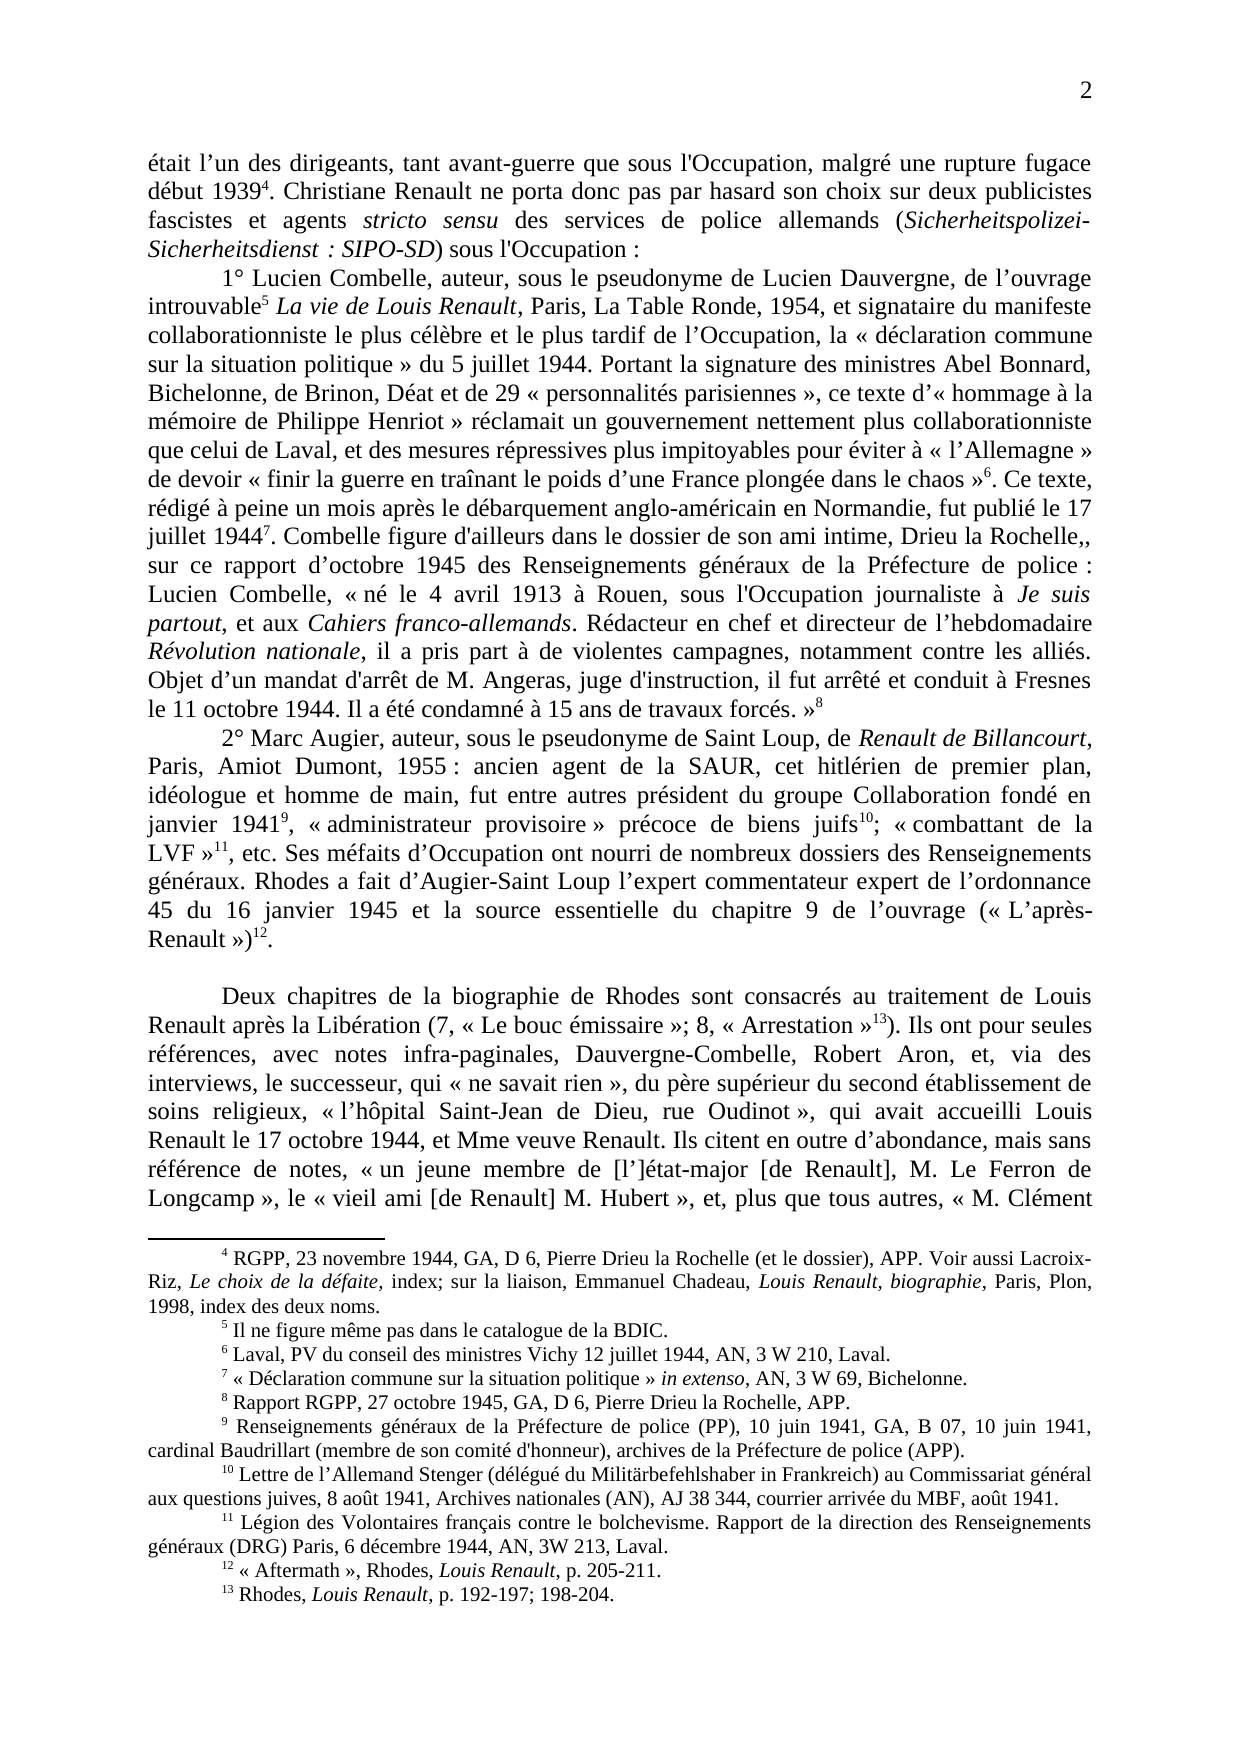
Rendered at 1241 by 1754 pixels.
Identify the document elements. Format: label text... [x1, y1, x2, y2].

text Laval, PV du conseil des ministres Vichy 12 juillet 1944, AN, 3 W 210, Laval. [148, 1342, 1093, 1366]
text Lettre de l’Allemand Stenger (délégué du Militärbefehlshaber in Frankreich) au Commissariat général aux questions juives, 8 août 1941, Archives nationales (AN), AJ 38 344, courrier arrivée du MBF, août 1941. [148, 1462, 1093, 1510]
text 2° Marc Augier, auteur, sous le pseudonyme de Saint Loup, de Renault de Billancourt, Paris, Amiot Dumont, 1955 : ancien agent de la SAUR, cet hitlérien de premier plan, idéologue et homme de main, fut entre autres président du groupe Collaboration fondé en janvier 1941, « administrateur provisoire » précoce de biens juifs; « combattant de la LVF », etc. Ses méfaits d’Occupation ont nourri de nombreux dossiers des Renseignements généraux. Rhodes a fait d’Augier-Saint Loup l’expert commentateur expert de l’ordonnance 45 du 16 janvier 1945 et la source essentielle du chapitre 9 de l’ouvrage (« L’après-Renault »). [148, 723, 1093, 953]
text « Aftermath », Rhodes, Louis Renault, p. 205-211. [148, 1558, 1093, 1582]
text Deux chapitres de la biographie de Rhodes sont consacrés au traitement de Louis Renault après la Libération (7, « Le bouc émissaire »; 8, « Arrestation »). Ils ont pour seules références, avec notes infra-paginales, Dauvergne-Combelle, Robert Aron, et, via des interviews, le successeur, qui « ne savait rien », du père supérieur du second établissement de soins religieux, « l’hôpital Saint-Jean de Dieu, rue Oudinot », qui avait accueilli Louis Renault le 17 octobre 1944, et Mme veuve Renault. Ils citent en outre d’abondance, mais sans référence de notes, « un jeune membre de [l’]état-major [de Renault], M. Le Ferron de Longcamp », le « vieil ami [de Renault] M. Hubert », et, plus que tous autres, « M. Clément [148, 981, 1093, 1211]
text Légion des Volontaires français contre le bolchevisme. Rapport de la direction des Renseignements généraux (DRG) Paris, 6 décembre 1944, AN, 3W 213, Laval. [148, 1510, 1093, 1558]
text Rhodes, Louis Renault, p. 192-197; 198-204. [148, 1582, 1093, 1606]
text Il ne figure même pas dans le catalogue de la BDIC. [148, 1318, 1093, 1342]
text Rapport RGPP, 27 octobre 1945, GA, D 6, Pierre Drieu la Rochelle, APP. [148, 1390, 1093, 1414]
text était l’un des dirigeants, tant avant-guerre que sous l'Occupation, malgré une rupture fugace début 1939. Christiane Renault ne porta donc pas par hasard son choix sur deux publicistes fascistes et agents stricto sensu des services de police allemands (Sicherheitspolizei-Sicherheitsdienst : SIPO-SD) sous l'Occupation : [148, 148, 1093, 263]
text RGPP, 23 novembre 1944, GA, D 6, Pierre Drieu la Rochelle (et le dossier), APP. Voir aussi Lacroix-Riz, Le choix de la défaite, index; sur la liaison, Emmanuel Chadeau, Louis Renault, biographie, Paris, Plon, 1998, index des deux noms. [148, 1245, 1093, 1318]
text « Déclaration commune sur la situation politique » in extenso, AN, 3 W 69, Bichelonne. [148, 1366, 1093, 1390]
text 1° Lucien Combelle, auteur, sous le pseudonyme de Lucien Dauvergne, de l’ouvrage introuvable La vie de Louis Renault, Paris, La Table Ronde, 1954, et signataire du manifeste collaborationniste le plus célèbre et le plus tardif de l’Occupation, la « déclaration commune sur la situation politique » du 5 juillet 1944. Portant la signature des ministres Abel Bonnard, Bichelonne, de Brinon, Déat et de 29 « personnalités parisiennes », ce texte d’« hommage à la mémoire de Philippe Henriot » réclamait un gouvernement nettement plus collaborationniste que celui de Laval, et des mesures répressives plus impitoyables pour éviter à « l’Allemagne » de devoir « finir la guerre en traînant le poids d’une France plongée dans le chaos ». Ce texte, rédigé à peine un mois après le débarquement anglo-américain en Normandie, fut publié le 17 juillet 1944. Combelle figure d'ailleurs dans le dossier de son ami intime, Drieu la Rochelle,, sur ce rapport d’octobre 1945 des Renseignements généraux de la Préfecture de police : Lucien Combelle, « né le 4 avril 1913 à Rouen, sous l'Occupation journaliste à Je suis partout, et aux Cahiers franco-allemands. Rédacteur en chef et directeur de l’hebdomadaire Révolution nationale, il a pris part à de violentes campagnes, notamment contre les alliés. Objet d’un mandat d'arrêt de M. Angeras, juge d'instruction, il fut arrêté et conduit à Fresnes le 11 octobre 1944. Il a été condamné à 15 ans de travaux forcés. » [148, 263, 1093, 723]
text Renseignements généraux de la Préfecture de police (PP), 10 juin 1941, GA, B 07, 10 juin 1941, cardinal Baudrillart (membre de son comité d'honneur), archives de la Préfecture de police (APP). [148, 1414, 1093, 1462]
